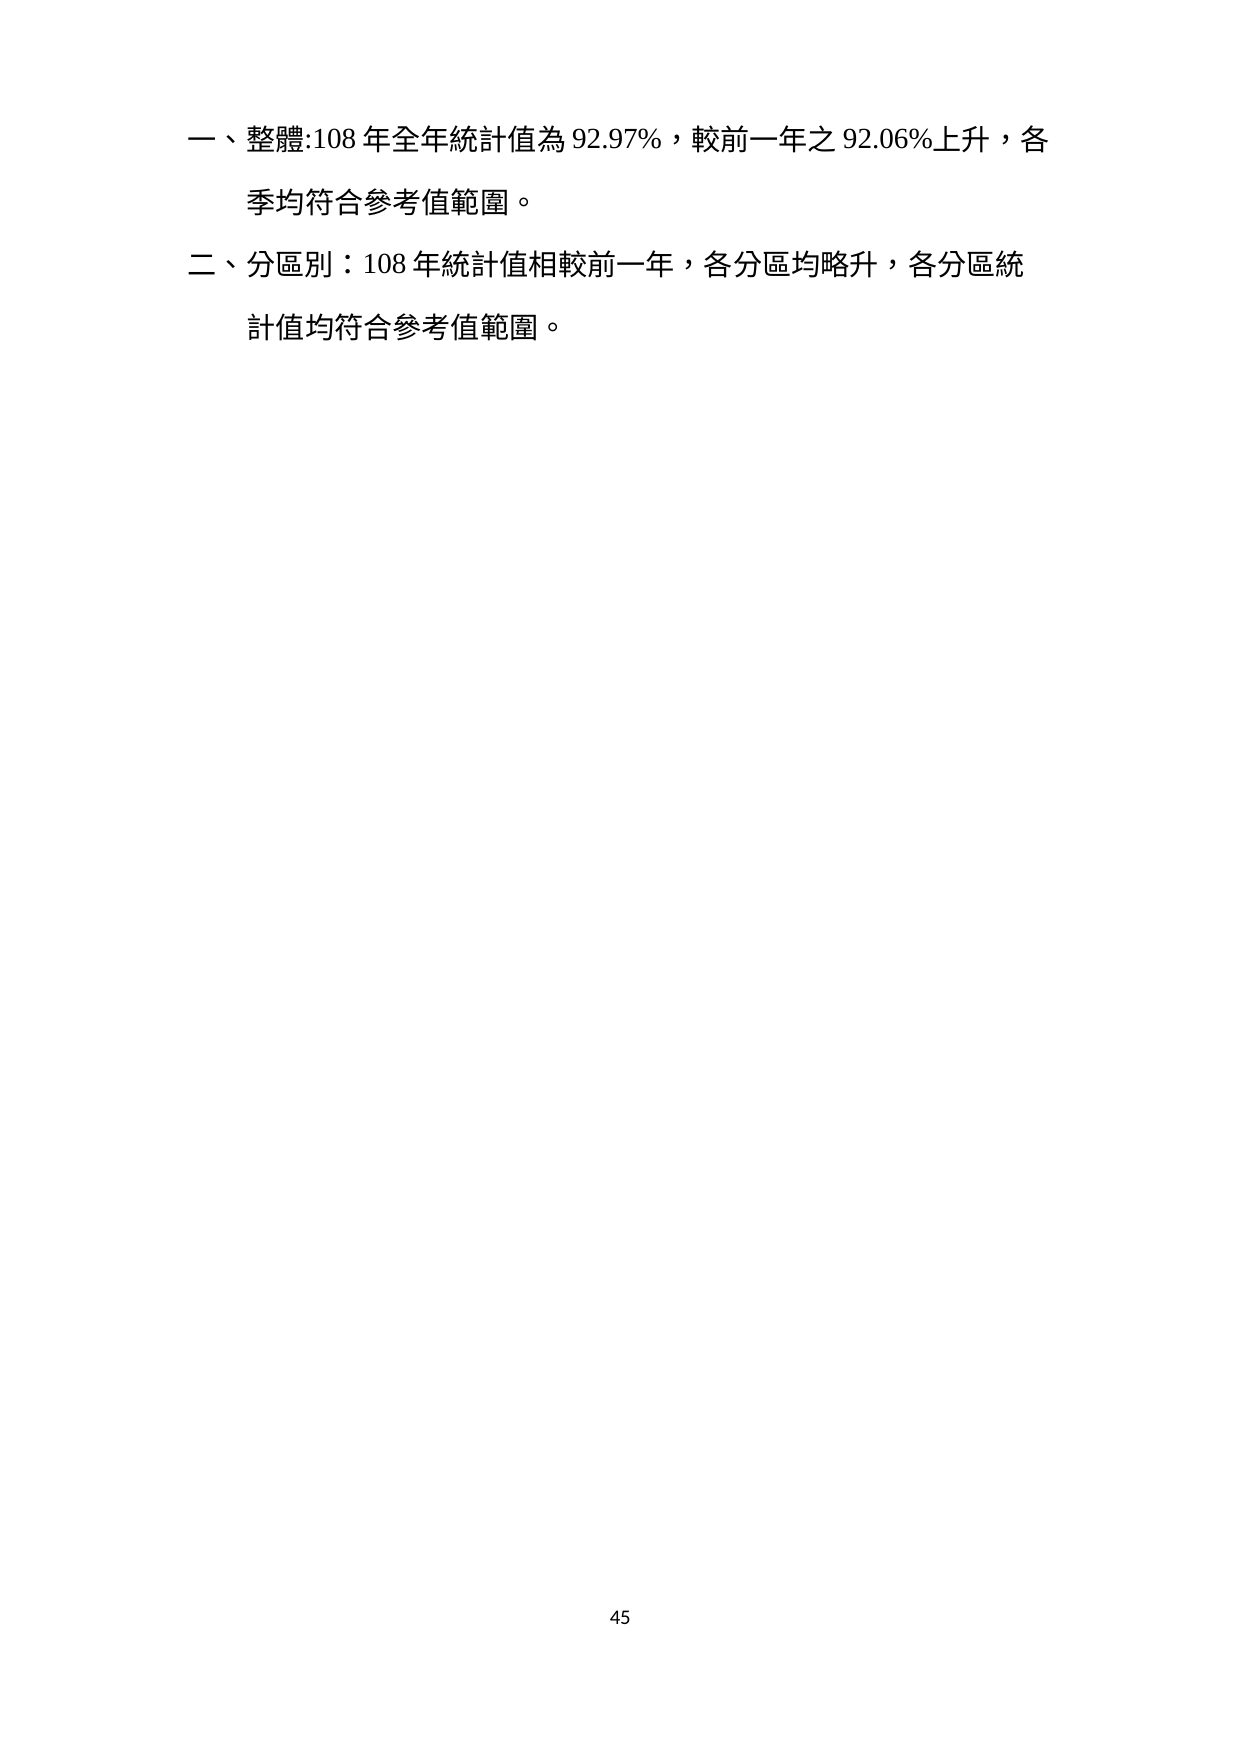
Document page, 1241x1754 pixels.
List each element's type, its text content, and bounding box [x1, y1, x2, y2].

text 一、整體:108年全年統計值為92.97%，較前一年之92.06%上升，各季均符合參考值範圍。 [187, 96, 1053, 221]
text 二、分區別：108年統計值相較前一年，各分區均略升，各分區統計值均符合參考值範圍。 [187, 221, 1053, 346]
